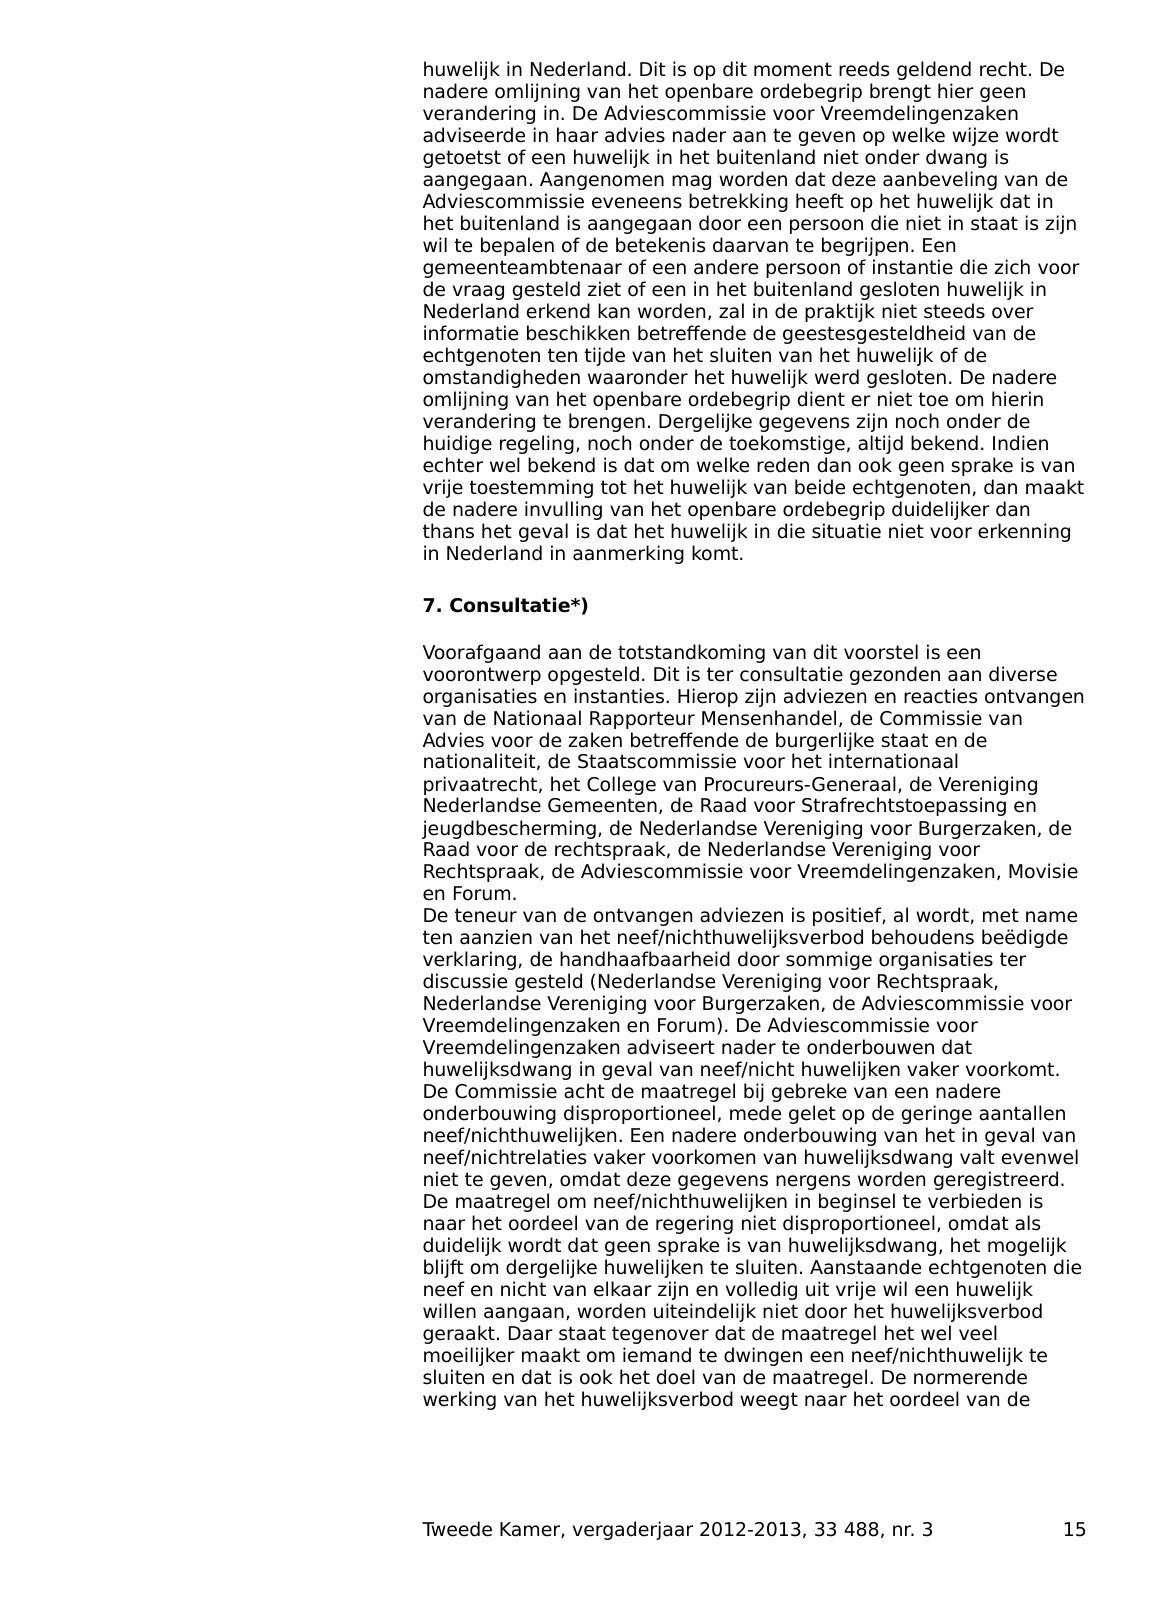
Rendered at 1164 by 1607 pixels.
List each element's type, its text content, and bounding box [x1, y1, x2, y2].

subtitle 7. Consultatie*) [422, 594, 1087, 617]
text De teneur van de ontvangen adviezen is positief, al wordt, met name ten aanzien van het neef/nichthuwelijksverbod behoudens beëdigde verklaring, de handhaafbaarheid door sommige organisaties ter discussie gesteld (Nederlandse Vereniging voor Rechtspraak, Nederlandse Vereniging voor Burgerzaken, de Adviescommissie voor Vreemdelingenzaken en Forum). De Adviescommissie voor Vreemdelingenzaken adviseert nader te onderbouwen dat huwelijksdwang in geval van neef/nicht huwelijken vaker voorkomt. De Commissie acht de maatregel bij gebreke van een nadere onderbouwing disproportioneel, mede gelet op de geringe aantallen neef/nichthuwelijken. Een nadere onderbouwing van het in geval van neef/nichtrelaties vaker voorkomen van huwelijksdwang valt evenwel niet te geven, omdat deze gegevens nergens worden geregistreerd. De maatregel om neef/nichthuwelijken in beginsel te verbieden is naar het oordeel van de regering niet disproportioneel, omdat als duidelijk wordt dat geen sprake is van huwelijksdwang, het mogelijk blijft om dergelijke huwelijken te sluiten. Aanstaande echtgenoten die neef en nicht van elkaar zijn en volledig uit vrije wil een huwelijk willen aangaan, worden uiteindelijk niet door het huwelijksverbod geraakt. Daar staat tegenover dat de maatregel het wel veel moeilijker maakt om iemand te dwingen een neef/nichthuwelijk te sluiten en dat is ook het doel van de maatregel. De normerende werking van het huwelijksverbod weegt naar het oordeel van de [422, 905, 1087, 1411]
text Voorafgaand aan de totstandkoming van dit voorstel is een voorontwerp opgesteld. Dit is ter consultatie gezonden aan diverse organisaties en instanties. Hierop zijn adviezen en reacties ontvangen van de Nationaal Rapporteur Mensenhandel, de Commissie van Advies voor de zaken betreffende de burgerlijke staat en de nationaliteit, de Staatscommissie voor het internationaal privaatrecht, het College van Procureurs-Generaal, de Vereniging Nederlandse Gemeenten, de Raad voor Strafrechtstoepassing en jeugdbescherming, de Nederlandse Vereniging voor Burgerzaken, de Raad voor de rechtspraak, de Nederlandse Vereniging voor Rechtspraak, de Adviescommissie voor Vreemdelingenzaken, Movisie en Forum. [422, 642, 1087, 905]
text huwelijk in Nederland. Dit is op dit moment reeds geldend recht. De nadere omlijning van het openbare ordebegrip brengt hier geen verandering in. De Adviescommissie voor Vreemdelingenzaken adviseerde in haar advies nader aan te geven op welke wijze wordt getoetst of een huwelijk in het buitenland niet onder dwang is aangegaan. Aangenomen mag worden dat deze aanbeveling van de Adviescommissie eveneens betrekking heeft op het huwelijk dat in het buitenland is aangegaan door een persoon die niet in staat is zijn wil te bepalen of de betekenis daarvan te begrijpen. Een gemeenteambtenaar of een andere persoon of instantie die zich voor de vraag gesteld ziet of een in het buitenland gesloten huwelijk in Nederland erkend kan worden, zal in de praktijk niet steeds over informatie beschikken betreffende de geestesgesteldheid van de echtgenoten ten tijde van het sluiten van het huwelijk of de omstandigheden waaronder het huwelijk werd gesloten. De nadere omlijning van het openbare ordebegrip dient er niet toe om hierin verandering te brengen. Dergelijke gegevens zijn noch onder de huidige regeling, noch onder de toekomstige, altijd bekend. Indien echter wel bekend is dat om welke reden dan ook geen sprake is van vrije toestemming tot het huwelijk van beide echtgenoten, dan maakt de nadere invulling van het openbare ordebegrip duidelijker dan thans het geval is dat het huwelijk in die situatie niet voor erkenning in Nederland in aanmerking komt. [422, 59, 1087, 564]
